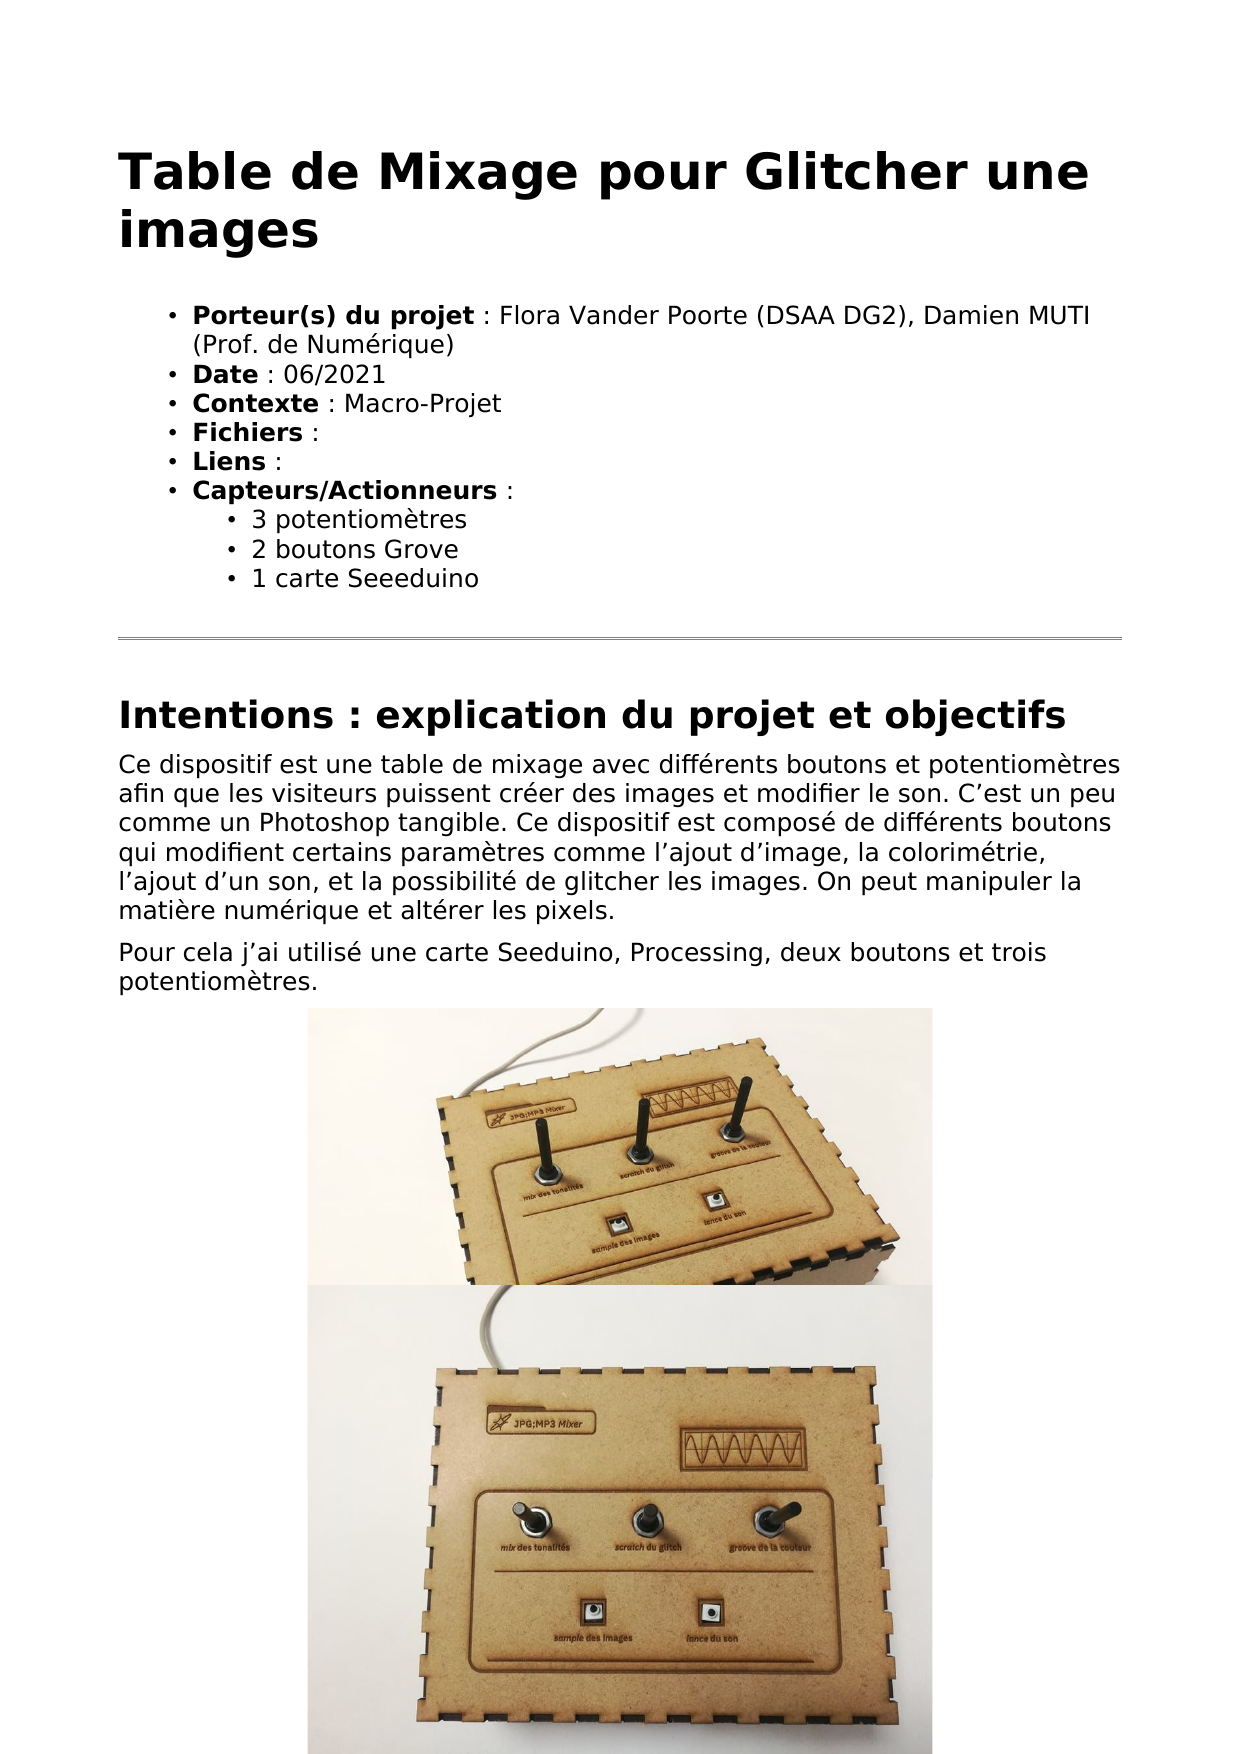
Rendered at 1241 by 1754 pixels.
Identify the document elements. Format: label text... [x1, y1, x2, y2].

list 1 carte Seeeduino [236, 564, 1122, 593]
list Liens : [177, 447, 1122, 477]
list Capteurs/Actionneurs : [177, 477, 1122, 506]
text Ce dispositif est une table de mixage avec différents boutons et potentiomètres afin que les visiteurs puissent créer des images et modifier le son. C’est un peu comme un Photoshop tangible. Ce dispositif est composé de différents boutons qui modifient certains paramètres comme l’ajout d’image, la colorimétrie, l’ajout d’un son, et la possibilité de glitcher les images. On peut manipuler la matière numérique et altérer les pixels. [118, 750, 1122, 925]
list Fichiers : [177, 418, 1122, 447]
subtitle Table de Mixage pour Glitcher une images [118, 143, 1122, 259]
list 3 potentiomètres [236, 506, 1122, 535]
text Pour cela j’ai utilisé une carte Seeduino, Processing, deux boutons et trois potentiomètres. [118, 938, 1122, 996]
list Date : 06/2021 [177, 360, 1122, 389]
list Porteur(s) du projet : Flora Vander Poorte (DSAA DG2), Damien MUTI (Prof. de Numérique) [177, 302, 1122, 360]
subtitle Intentions : explication du projet et objectifs [118, 694, 1122, 738]
list Contexte : Macro-Projet [177, 389, 1122, 418]
picture [307, 1008, 933, 1754]
list 2 boutons Grove [236, 535, 1122, 564]
